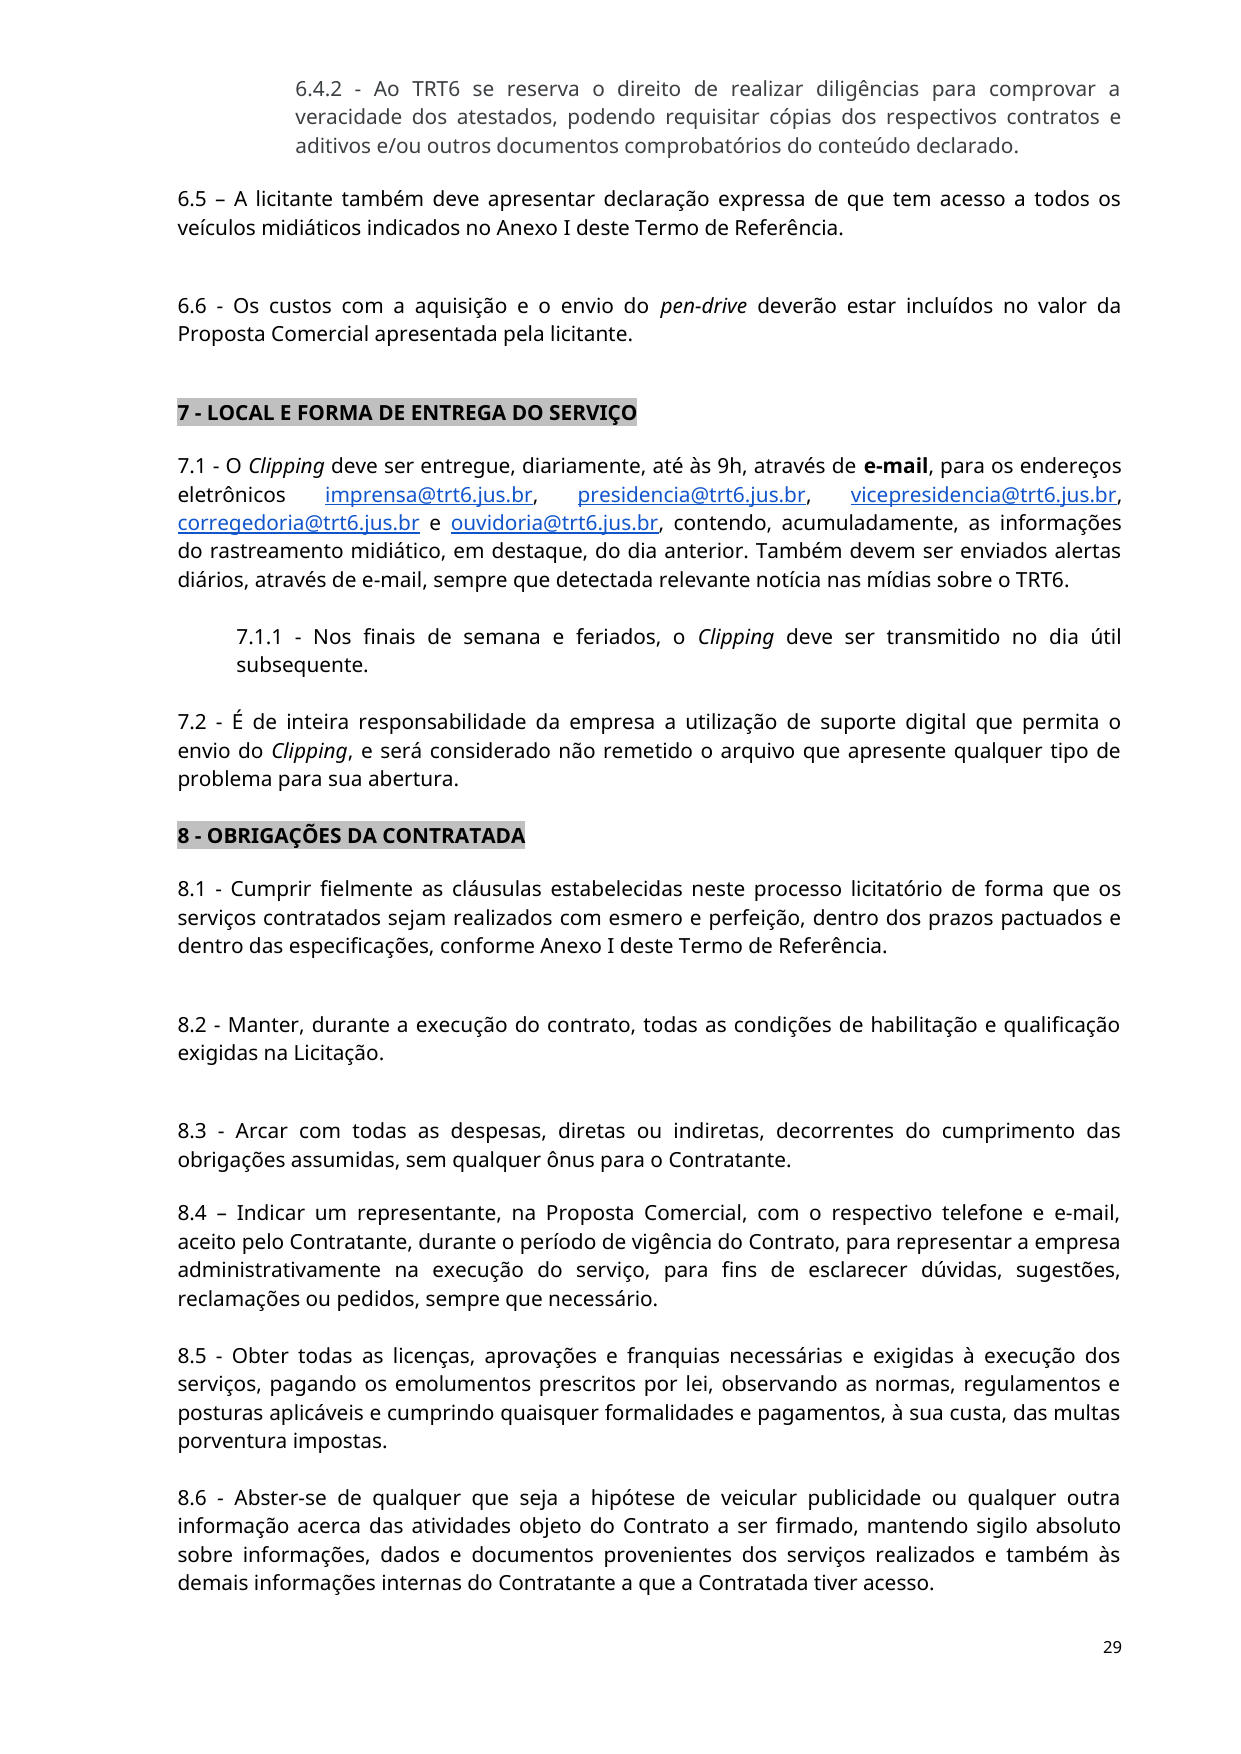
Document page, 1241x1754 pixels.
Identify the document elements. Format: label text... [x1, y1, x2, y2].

text 7.1.1 - Nos finais de semana e feriados, o Clipping deve ser transmitido no dia útil subsequente. [236, 622, 1122, 679]
text 6.4.2 - Ao TRT6 se reserva o direito de realizar diligências para comprovar a veracidade dos atestados, podendo requisitar cópias dos respectivos contratos e aditivos e/ou outros documentos comprobatórios do conteúdo declarado. [295, 74, 1122, 159]
text 7.1 - O Clipping deve ser entregue, diariamente, até às 9h, através de e-mail, para os endereços eletrônicos imprensa@trt6.jus.br, presidencia@trt6.jus.br, vicepresidencia@trt6.jus.br, corregedoria@trt6.jus.br e ouvidoria@trt6.jus.br, contendo, acumuladamente, as informações do rastreamento midiático, em destaque, do dia anterior. Também devem ser enviados alertas diários, através de e-mail, sempre que detectada relevante notícia nas mídias sobre o TRT6. [177, 451, 1122, 593]
text 8.6 - Abster-se de qualquer que seja a hipótese de veicular publicidade ou qualquer outra informação acerca das atividades objeto do Contrato a ser firmado, mantendo sigilo absoluto sobre informações, dados e documentos provenientes dos serviços realizados e também às demais informações internas do Contratante a que a Contratada tiver acesso. [177, 1483, 1122, 1597]
text 6.6 - Os custos com a aquisição e o envio do pen-drive deverão estar incluídos no valor da Proposta Comercial apresentada pela licitante. [177, 291, 1122, 348]
text 8.5 - Obter todas as licenças, aprovações e franquias necessárias e exigidas à execução dos serviços, pagando os emolumentos prescritos por lei, observando as normas, regulamentos e posturas aplicáveis e cumprindo quaisquer formalidades e pagamentos, à sua custa, das multas porventura impostas. [177, 1341, 1122, 1454]
text 6.5 – A licitante também deve apresentar declaração expressa de que tem acesso a todos os veículos midiáticos indicados no Anexo I deste Termo de Referência. [177, 184, 1122, 241]
text 8 - OBRIGAÇÕES DA CONTRATADA [177, 821, 1122, 849]
text 8.1 - Cumprir fielmente as cláusulas estabelecidas neste processo licitatório de forma que os serviços contratados sejam realizados com esmero e perfeição, dentro dos prazos pactuados e dentro das especificações, conforme Anexo I deste Termo de Referência. [177, 874, 1122, 960]
text 8.3 - Arcar com todas as despesas, diretas ou indiretas, decorrentes do cumprimento das obrigações assumidas, sem qualquer ônus para o Contratante. [177, 1117, 1122, 1173]
text 8.2 - Manter, durante a execução do contrato, todas as condições de habilitação e qualificação exigidas na Licitação. [177, 1010, 1122, 1067]
text 7 - LOCAL E FORMA DE ENTREGA DO SERVIÇO [177, 398, 1122, 426]
text 7.2 - É de inteira responsabilidade da empresa a utilização de suporte digital que permita o envio do Clipping, e será considerado não remetido o arquivo que apresente qualquer tipo de problema para sua abertura. [177, 707, 1122, 793]
text 8.4 – Indicar um representante, na Proposta Comercial, com o respectivo telefone e e-mail, aceito pelo Contratante, durante o período de vigência do Contrato, para representar a empresa administrativamente na execução do serviço, para fins de esclarecer dúvidas, sugestões, reclamações ou pedidos, sempre que necessário. [177, 1198, 1122, 1312]
